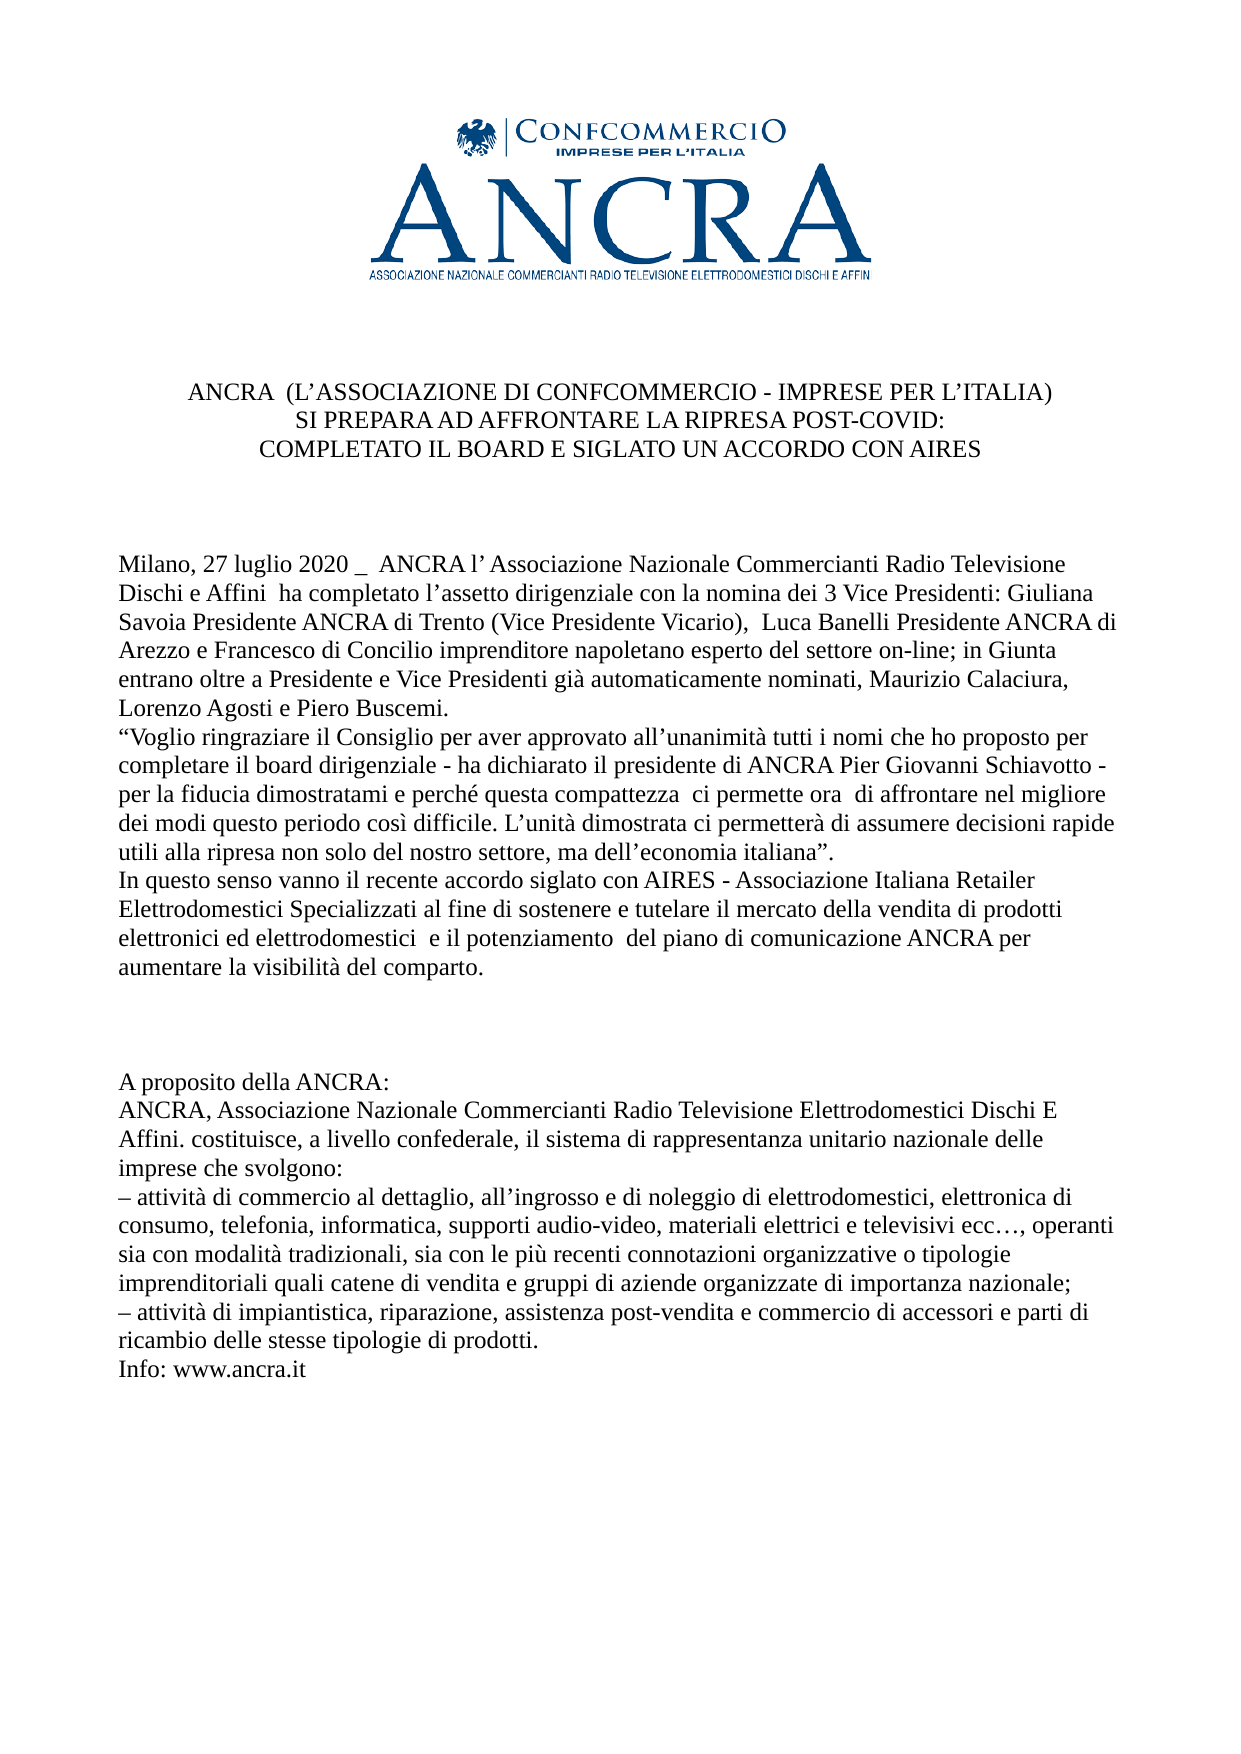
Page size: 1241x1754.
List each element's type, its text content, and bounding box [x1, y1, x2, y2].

text COMPLETATO IL BOARD E SIGLATO UN ACCORDO CON AIRES [118, 434, 1122, 463]
text SI PREPARA AD AFFRONTARE LA RIPRESA POST-COVID: [118, 406, 1122, 434]
text “Voglio ringraziare il Consiglio per aver approvato all’unanimità tutti i nomi che ho proposto per completare il board dirigenziale - ha dichiarato il presidente di ANCRA Pier Giovanni Schiavotto - per la fiducia dimostratami e perché questa compattezza ci permette ora di affrontare nel migliore dei modi questo periodo così difficile. L’unità dimostrata ci permetterà di assumere decisioni rapide utili alla ripresa non solo del nostro settore, ma dell’economia italiana”. [118, 722, 1122, 866]
text – attività di impiantistica, riparazione, assistenza post-vendita e commercio di accessori e parti di ricambio delle stesse tipologie di prodotti. [118, 1297, 1122, 1354]
text A proposito della ANCRA: [118, 1067, 1122, 1096]
text – attività di commercio al dettaglio, all’ingrosso e di noleggio di elettrodomestici, elettronica di consumo, telefonia, informatica, supporti audio-video, materiali elettrici e televisivi ecc…, operanti sia con modalità tradizionali, sia con le più recenti connotazioni organizzative o tipologie imprenditoriali quali catene di vendita e gruppi di aziende organizzate di importanza nazionale; [118, 1182, 1122, 1297]
text In questo senso vanno il recente accordo siglato con AIRES - Associazione Italiana Retailer Elettrodomestici Specializzati al fine di sostenere e tutelare il mercato della vendita di prodotti elettronici ed elettrodomestici e il potenziamento del piano di comunicazione ANCRA per aumentare la visibilità del comparto. [118, 866, 1122, 981]
text Info: www.ancra.it [118, 1354, 1122, 1383]
text ANCRA, Associazione Nazionale Commercianti Radio Televisione Elettrodomestici Dischi E Affini. costituisce, a livello confederale, il sistema di rappresentanza unitario nazionale delle imprese che svolgono: [118, 1096, 1122, 1182]
text ANCRA (L’ASSOCIAZIONE DI CONFCOMMERCIO - IMPRESE PER L’ITALIA) [118, 377, 1122, 406]
text Milano, 27 luglio 2020 _ ANCRA l’ Associazione Nazionale Commercianti Radio Televisione Dischi e Affini ha completato l’assetto dirigenziale con la nomina dei 3 Vice Presidenti: Giuliana Savoia Presidente ANCRA di Trento (Vice Presidente Vicario), Luca Banelli Presidente ANCRA di Arezzo e Francesco di Concilio imprenditore napoletano esperto del settore on-line; in Giunta entrano oltre a Presidente e Vice Presidenti già automaticamente nominati, Maurizio Calaciura, Lorenzo Agosti e Piero Buscemi. [118, 549, 1122, 722]
